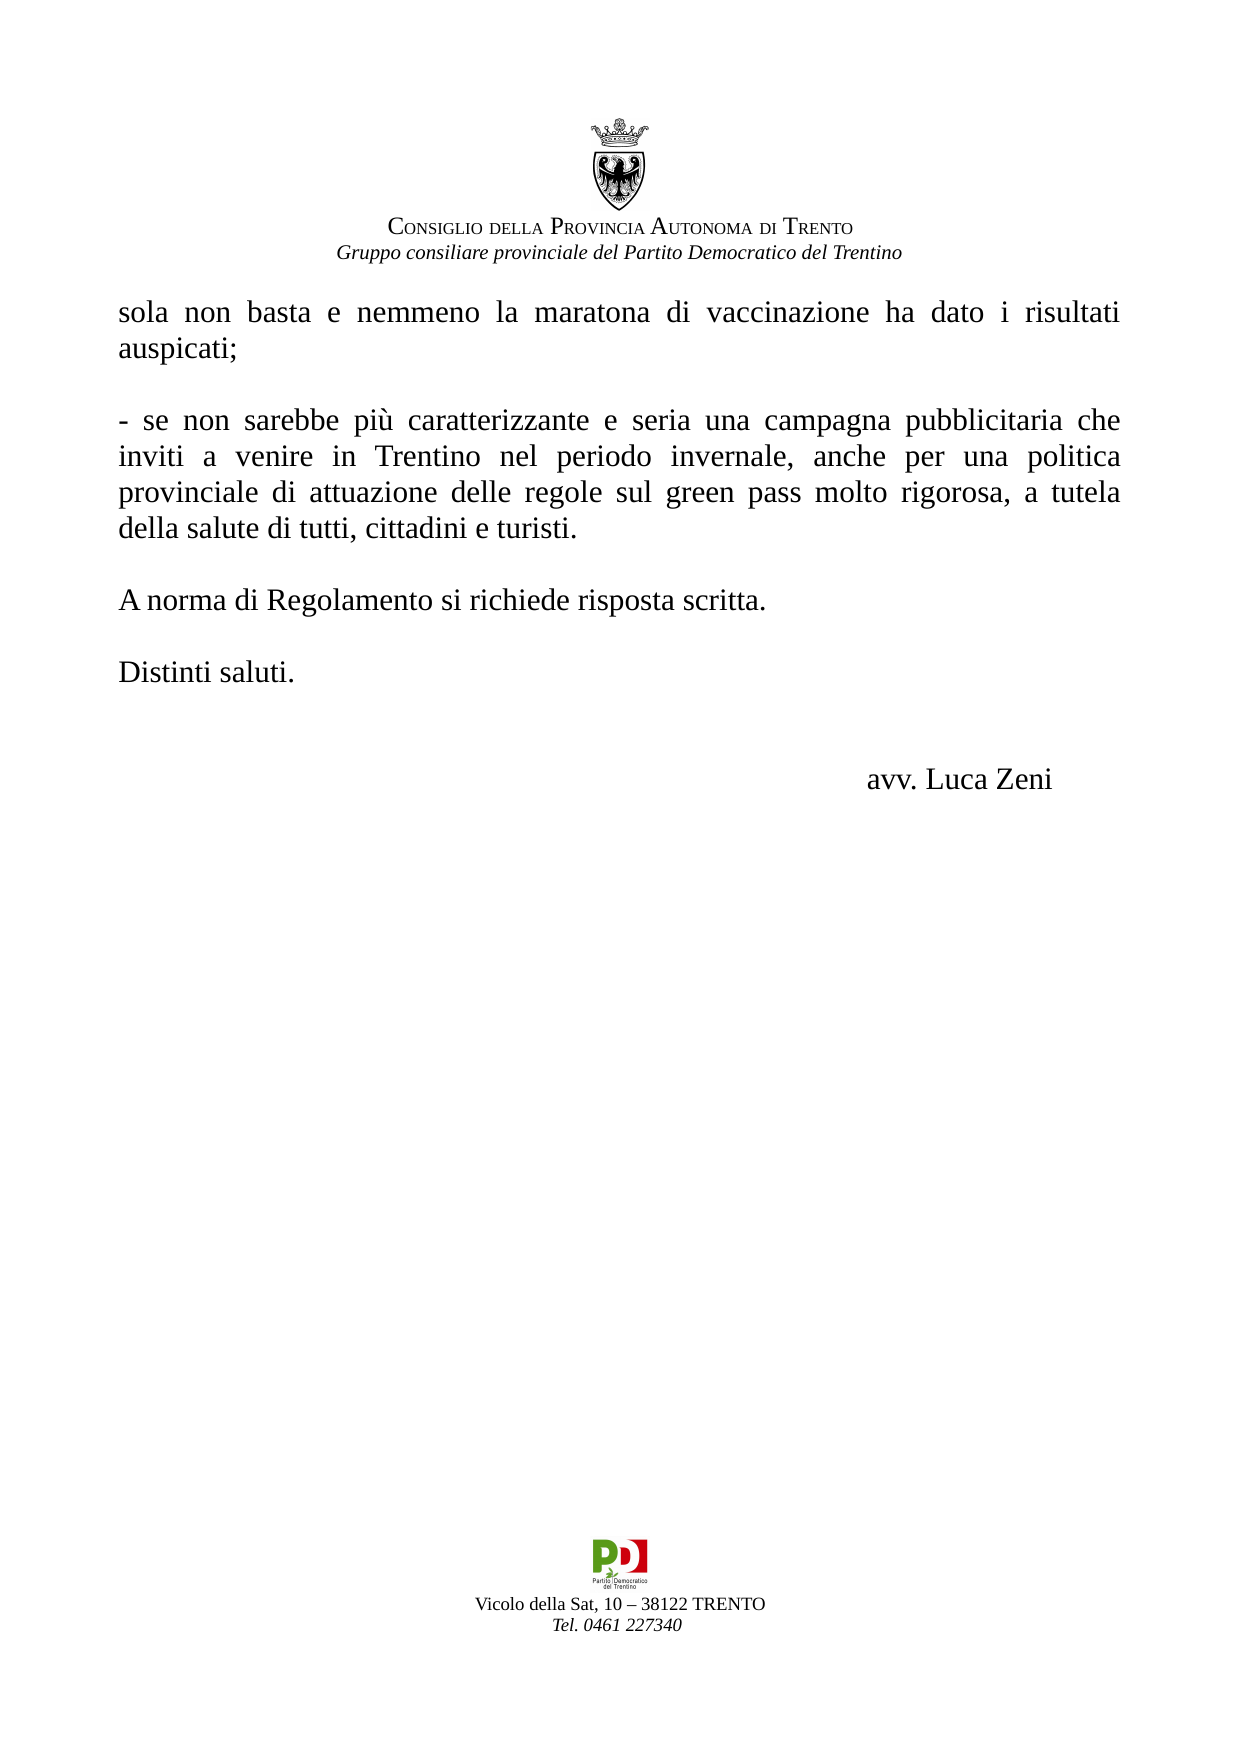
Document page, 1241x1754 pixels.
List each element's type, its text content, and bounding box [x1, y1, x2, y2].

text Distinti saluti. [118, 653, 1122, 689]
picture [590, 118, 650, 211]
text avv. Luca Zeni [118, 761, 1122, 797]
picture [590, 1536, 650, 1593]
text A norma di Regolamento si richiede risposta scritta. [118, 581, 1122, 617]
text sola non basta e nemmeno la maratona di vaccinazione ha dato i risultati auspicati; [118, 293, 1122, 365]
text - se non sarebbe più caratterizzante e seria una campagna pubblicitaria che inviti a venire in Trentino nel periodo invernale, anche per una politica provinciale di attuazione delle regole sul green pass molto rigorosa, a tutela della salute di tutti, cittadini e turisti. [118, 401, 1122, 545]
